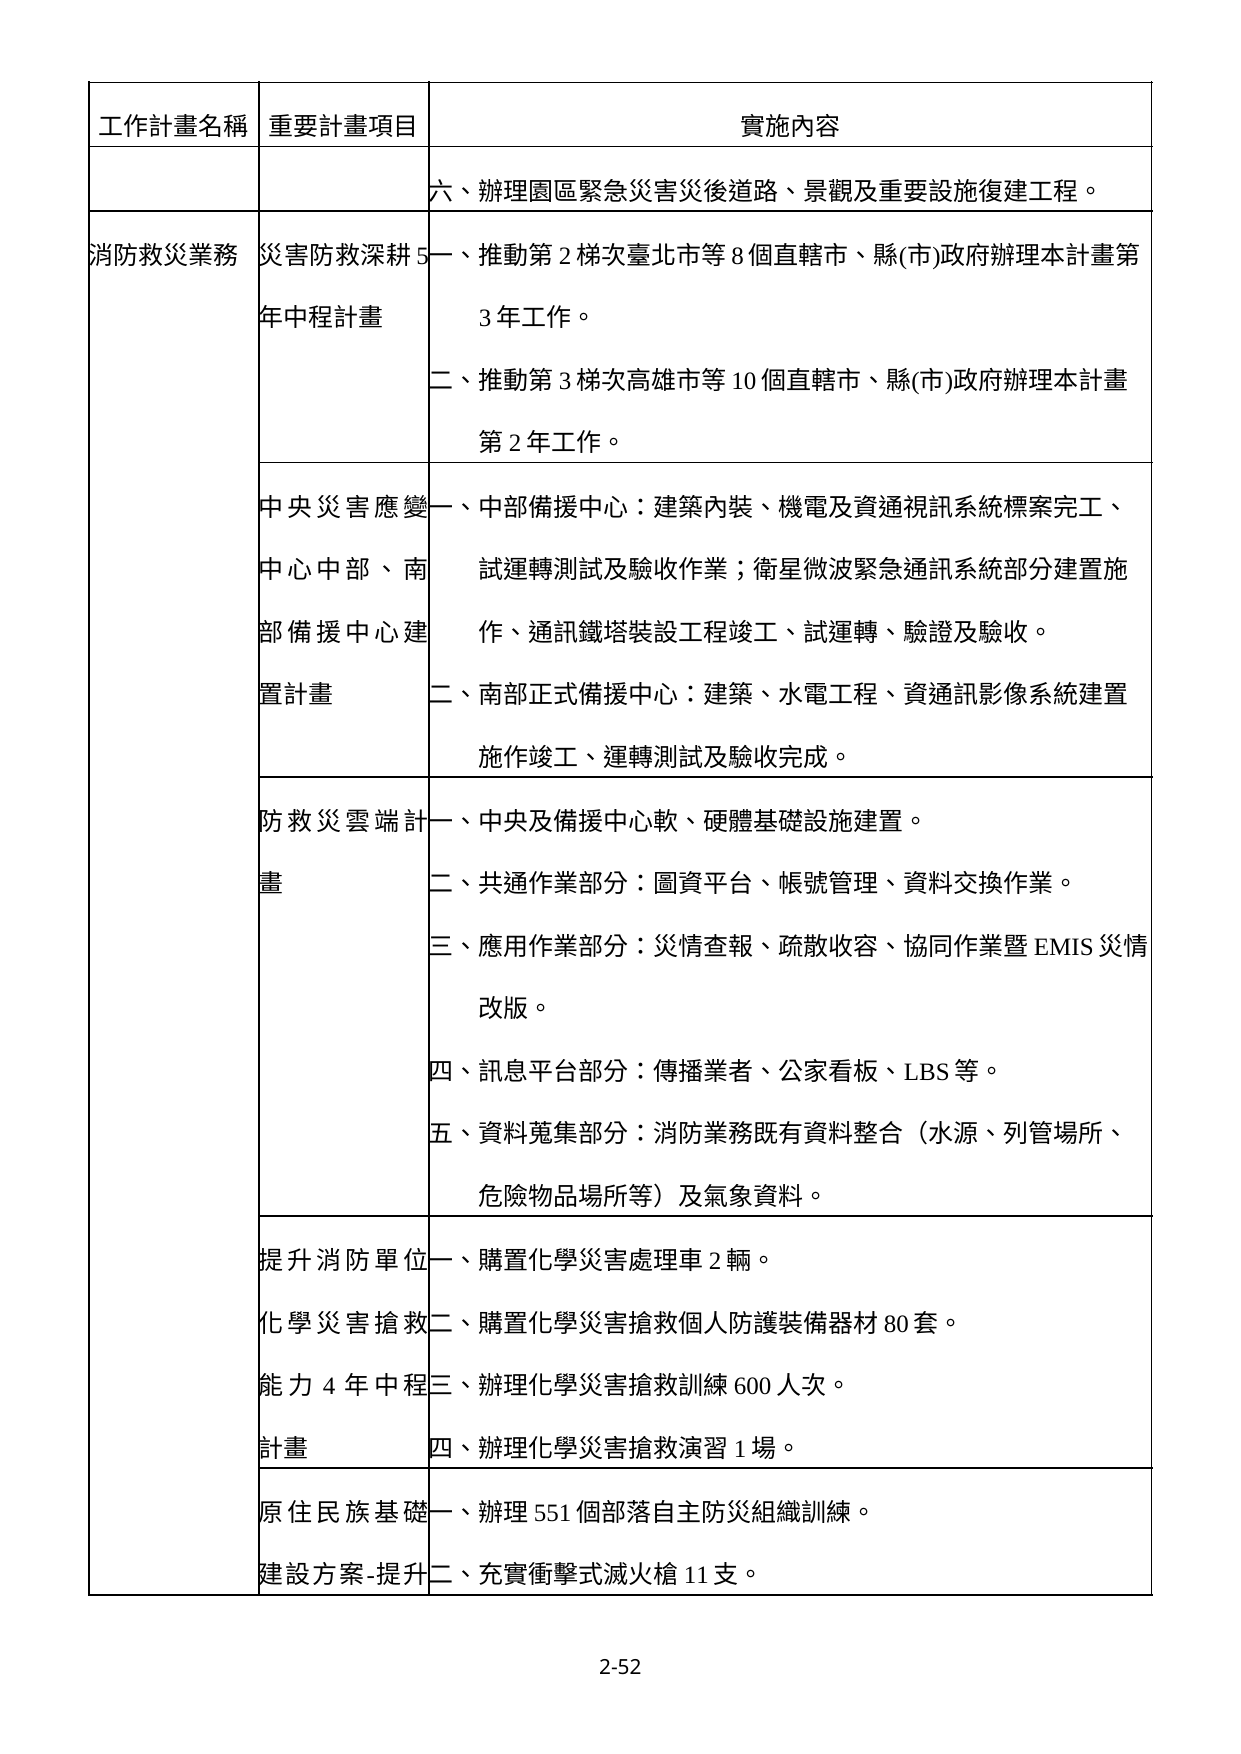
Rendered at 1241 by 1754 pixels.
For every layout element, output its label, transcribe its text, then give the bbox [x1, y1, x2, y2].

table_cell 消防救災業務 [90, 212, 258, 1594]
table_cell 一、中部備援中心：建築內裝、機電及資通視訊系統標案完工、試運轉測試及驗收作業；衛星微波緊急通訊系統部分建置施作、通訊鐵塔裝設工程竣工、試運轉、驗證及驗收。 二、南部正式備援中心：建築、水電工程、資通訊影像系統建置施作竣工、運轉測試及驗收完成。 [430, 463, 1151, 776]
table_header 實施內容 [430, 83, 1151, 146]
table_cell [90, 147, 258, 210]
table_cell 原住民族基礎建設方案-提升 [260, 1469, 428, 1594]
table_cell 災害防救深耕5年中程計畫 [260, 212, 428, 462]
table_cell 一、辦理551個部落自主防災組織訓練。 二、充實衝擊式滅火槍11支。 [430, 1469, 1151, 1594]
table_cell 防救災雲端計畫 [260, 778, 428, 1215]
table_cell 提升消防單位化學災害搶救能力4年中程計畫 [260, 1217, 428, 1467]
table_cell 六、辦理園區緊急災害災後道路、景觀及重要設施復建工程。 [430, 147, 1151, 210]
table_header 重要計畫項目 [260, 83, 428, 146]
table_header 工作計畫名稱 [90, 83, 258, 146]
table_cell 一、推動第2梯次臺北市等8個直轄市、縣(市)政府辦理本計畫第3年工作。 二、推動第3梯次高雄市等10個直轄市、縣(市)政府辦理本計畫第2年工作。 [430, 212, 1151, 462]
table_cell 中央災害應變中心中部、南部備援中心建置計畫 [260, 463, 428, 776]
table_cell 一、中央及備援中心軟、硬體基礎設施建置。 二、共通作業部分：圖資平台、帳號管理、資料交換作業。 三、應用作業部分：災情查報、疏散收容、協同作業暨EMIS災情改版。 四、訊息平台部分：傳播業者、公家看板、LBS等。 五、資料蒐集部分：消防業務既有資料整合（水源、列管場所、危險物品場所等）及氣象資料。 [430, 778, 1151, 1215]
table_cell 一、購置化學災害處理車2輛。 二、購置化學災害搶救個人防護裝備器材80套。 三、辦理化學災害搶救訓練600人次。 四、辦理化學災害搶救演習1場。 [430, 1217, 1151, 1467]
table_cell [260, 147, 428, 210]
